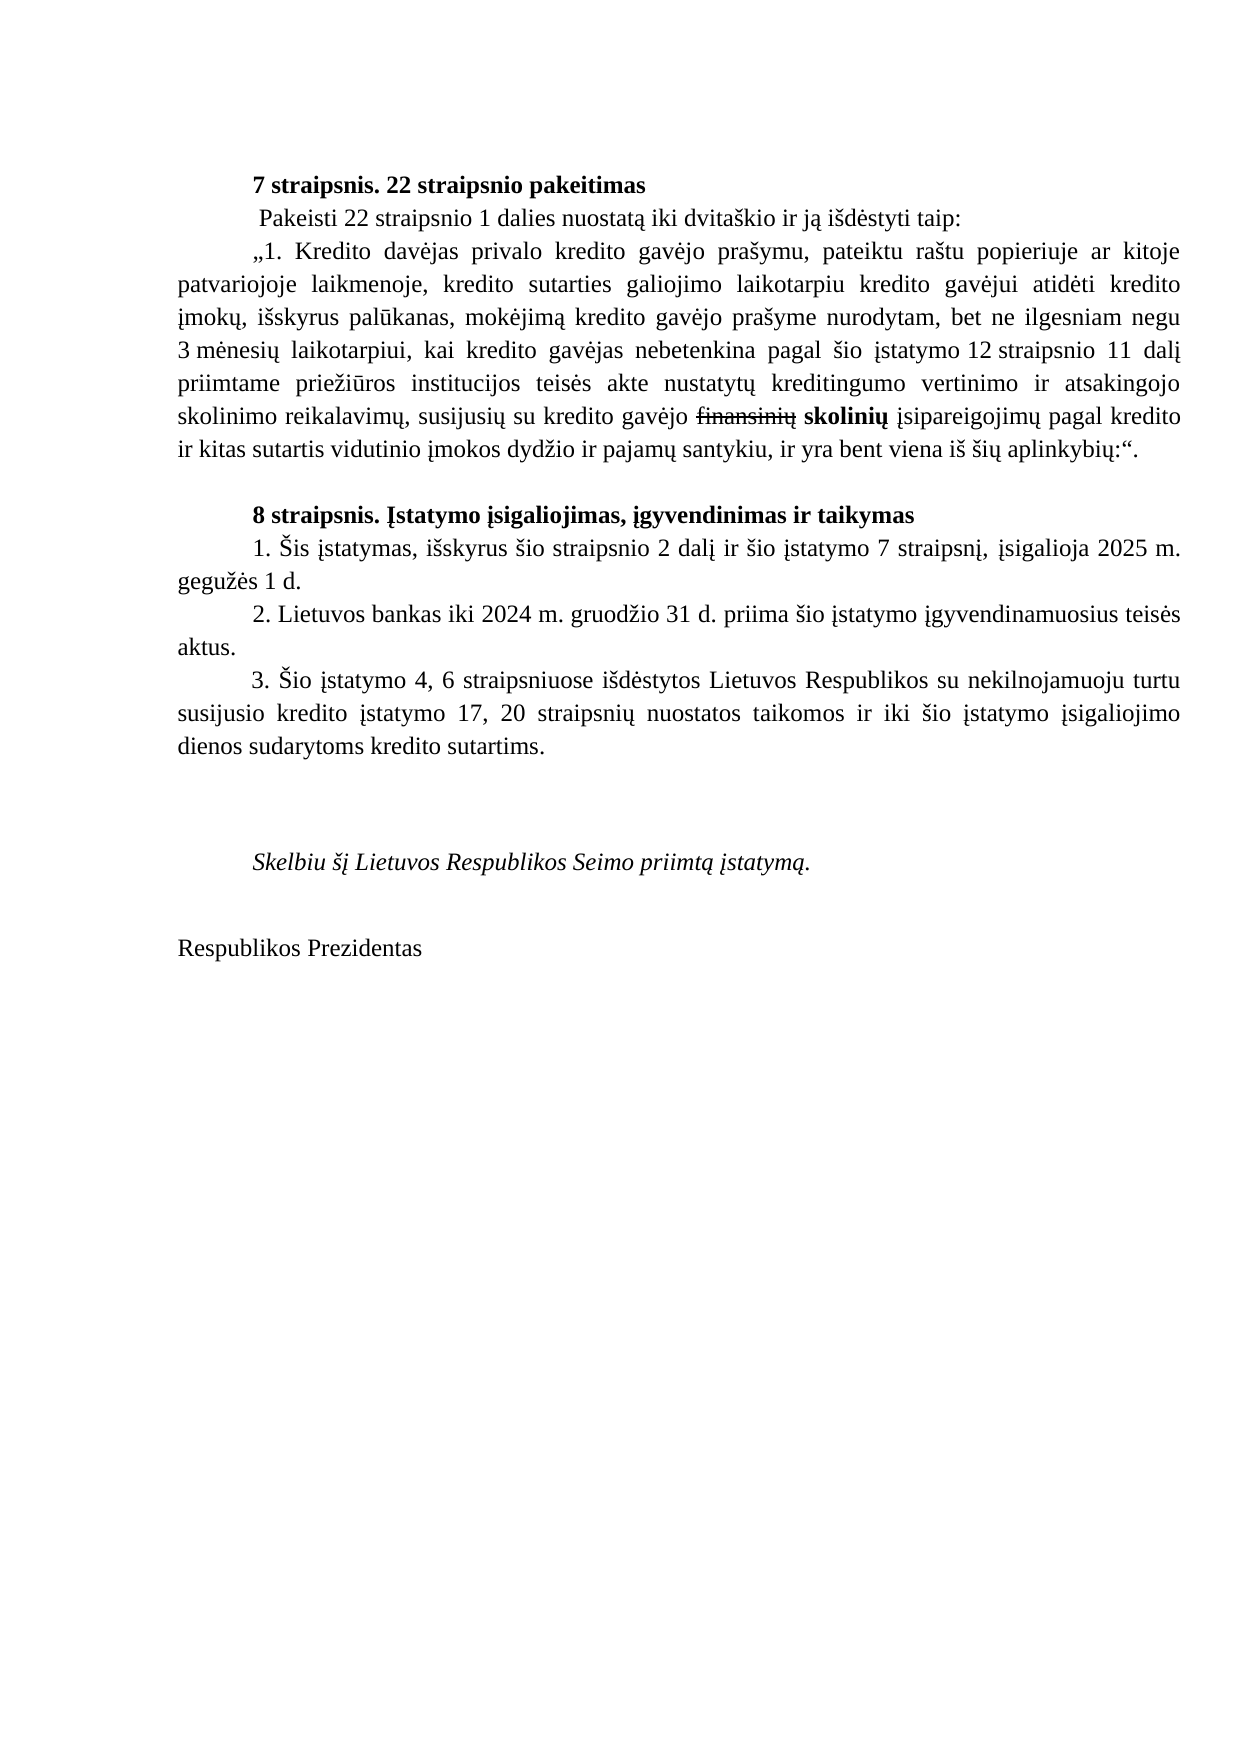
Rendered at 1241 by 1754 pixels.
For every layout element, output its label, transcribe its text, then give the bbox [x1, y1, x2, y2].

text 3. Šio įstatymo 4, 6 straipsniuose išdėstytos Lietuvos Respublikos su nekilnojamuoju turtu susijusio kredito įstatymo 17, 20 straipsnių nuostatos taikomos ir iki šio įstatymo įsigaliojimo dienos sudarytoms kredito sutartims. [177, 665, 1181, 698]
text 3. Šio įstatymo 4, 6 straipsniuose išdėstytos Lietuvos Respublikos su nekilnojamuoju turtu susijusio kredito įstatymo 17, 20 straipsnių nuostatos taikomos ir iki šio įstatymo įsigaliojimo dienos sudarytoms kredito sutartims. [177, 727, 1181, 760]
text „1. Kredito davėjas privalo kredito gavėjo prašymu, pateiktu raštu popieriuje ar kitoje patvariojoje laikmenoje, kredito sutarties galiojimo laikotarpiu kredito gavėjui atidėti kredito įmokų, išskyrus palūkanas, mokėjimą kredito gavėjo prašyme nurodytam, bet ne ilgesniam negu 3 mėnesių laikotarpiui, kai kredito gavėjas nebetenkina pagal šio įstatymo 12 straipsnio 11 dalį priimtame priežiūros institucijos teisės akte nustatytų kreditingumo vertinimo ir atsakingojo skolinimo reikalavimų, susijusių su kredito gavėjo finansinių skolinių įsipareigojimų pagal kredito ir kitas sutartis vidutinio įmokos dydžio ir pajamų santykiu, ir yra bent viena iš šių aplinkybių:“. [177, 236, 1181, 463]
text Pakeisti 22 straipsnio 1 dalies nuostatą iki dvitaškio ir ją išdėstyti taip: [177, 203, 1181, 231]
text 8 straipsnis. Įstatymo įsigaliojimas, įgyvendinimas ir taikymas [177, 500, 1181, 529]
text Respublikos Prezidentas [177, 933, 1181, 962]
text 1. Šis įstatymas, išskyrus šio straipsnio 2 dalį ir šio įstatymo 7 straipsnį, įsigalioja 2025 m. gegužės 1 d. [177, 533, 1181, 595]
text Skelbiu šį Lietuvos Respublikos Seimo priimtą įstatymą. [177, 847, 1181, 875]
text 7 straipsnis. 22 straipsnio pakeitimas [177, 170, 1181, 198]
text 2. Lietuvos bankas iki 2024 m. gruodžio 31 d. priima šio įstatymo įgyvendinamuosius teisės aktus. [177, 599, 1181, 661]
